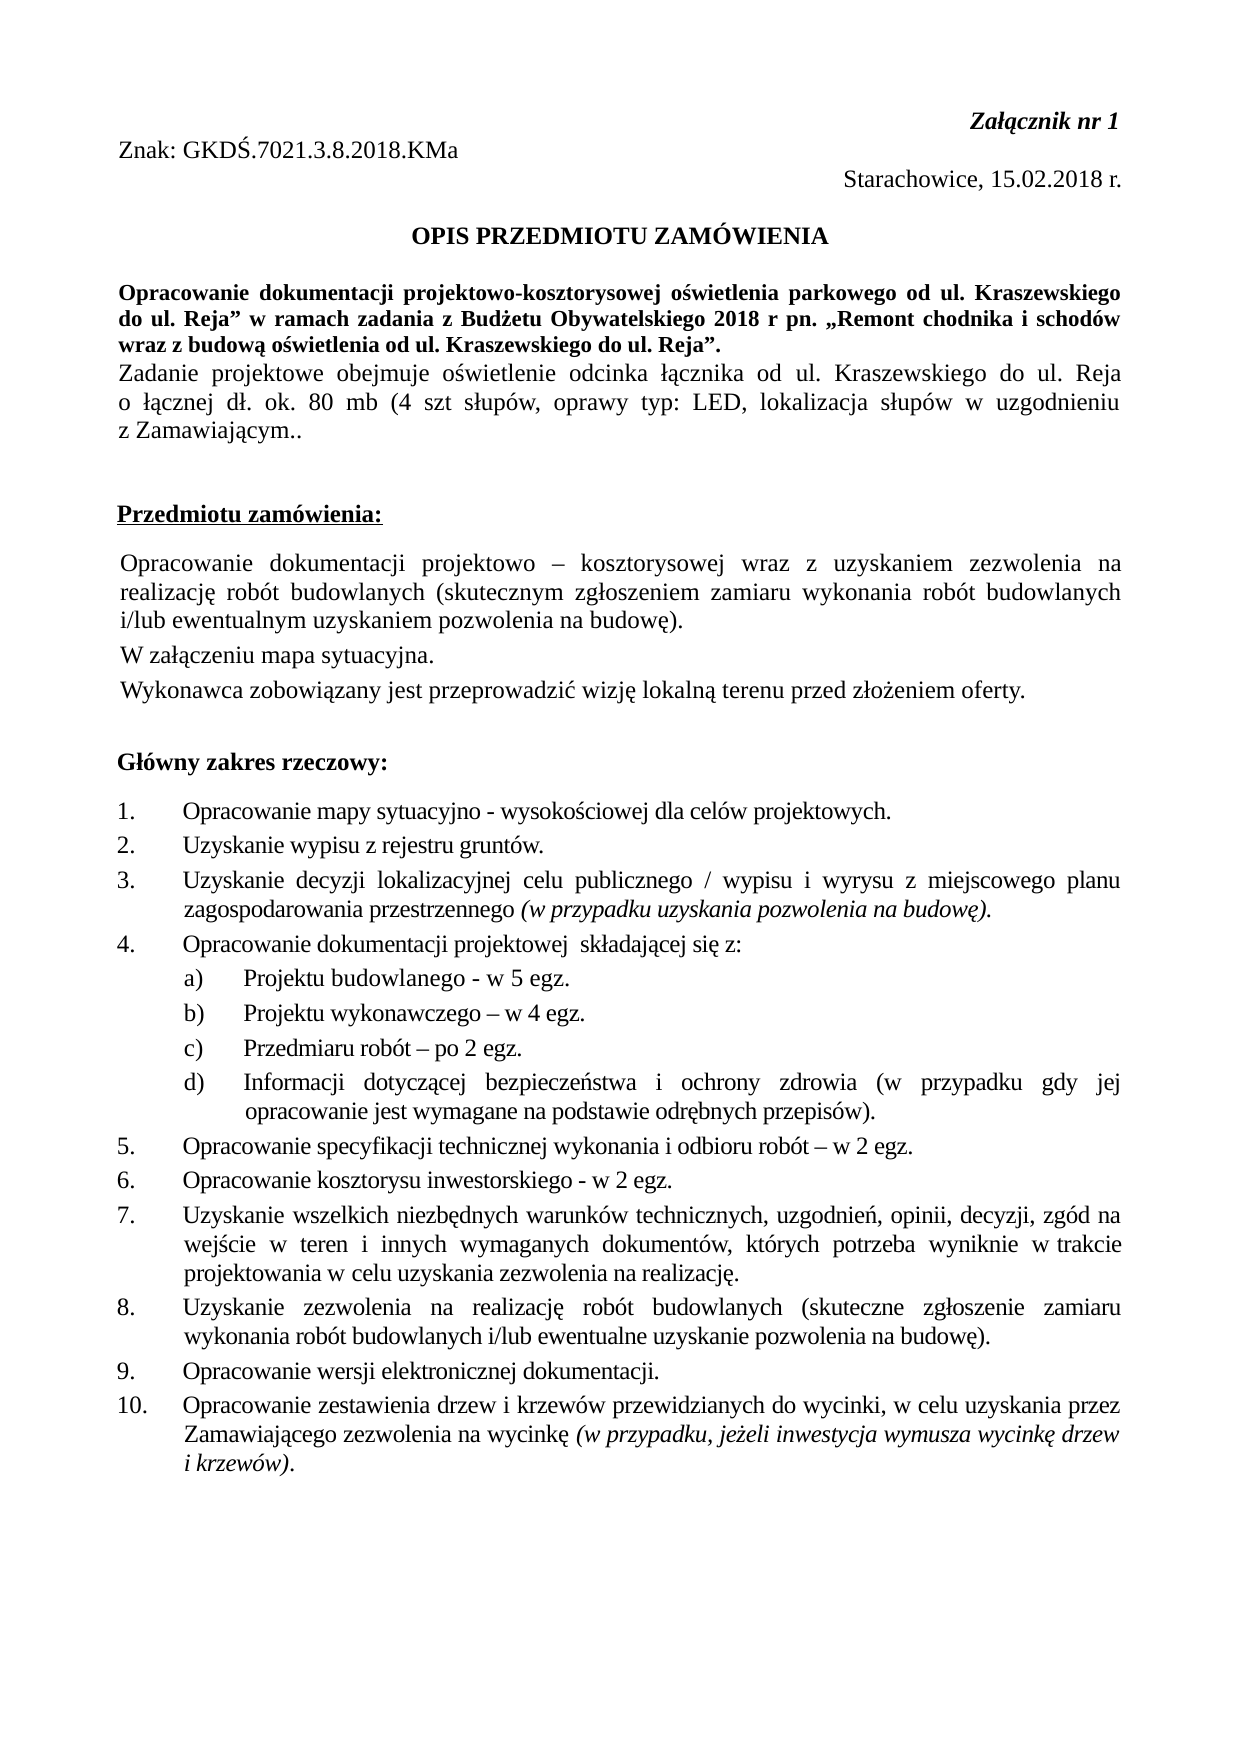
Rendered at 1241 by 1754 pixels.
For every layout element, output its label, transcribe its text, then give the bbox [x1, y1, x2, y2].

list Główny zakres rzeczowy: [117, 747, 1122, 776]
text OPIS PRZEDMIOTU ZAMÓWIENIA [118, 221, 1122, 250]
list Informacji dotyczącej bezpieczeństwa i ochrony zdrowia (w przypadku gdy jej opracowanie jest wymagane na podstawie odrębnych przepisów). [184, 1067, 1122, 1125]
list Przedmiotu zamówienia: [117, 499, 1122, 528]
text Opracowanie dokumentacji projektowo-kosztorysowej oświetlenia parkowego od ul. Kraszewskiego do ul. Reja” w ramach zadania z Budżetu Obywatelskiego 2018 r pn. „Remont chodnika i schodów wraz z budową oświetlenia od ul. Kraszewskiego do ul. Reja”. [118, 279, 1122, 358]
text Załącznik nr 1 [118, 106, 1122, 135]
list Opracowanie dokumentacji projektowo – kosztorysowej wraz z uzyskaniem zezwolenia na realizację robót budowlanych (skutecznym zgłoszeniem zamiaru wykonania robót budowlanych i/lub ewentualnym uzyskaniem pozwolenia na budowę). [120, 548, 1122, 634]
list Przedmiaru robót – po 2 egz. [184, 1033, 1122, 1061]
list Wykonawca zobowiązany jest przeprowadzić wizję lokalną terenu przed złożeniem oferty. [120, 675, 1122, 704]
list Projektu budowlanego - w 5 egz. [184, 963, 1122, 992]
list Opracowanie kosztorysu inwestorskiego - w 2 egz. [117, 1166, 1122, 1194]
list Opracowanie wersji elektronicznej dokumentacji. [117, 1356, 1122, 1384]
list Uzyskanie wszelkich niezbędnych warunków technicznych, uzgodnień, opinii, decyzji, zgód na wejście w teren i innych wymaganych dokumentów, których potrzeba wyniknie w trakcie projektowania w celu uzyskania zezwolenia na realizację. [117, 1200, 1122, 1286]
list Uzyskanie wypisu z rejestru gruntów. [117, 831, 1122, 859]
text Zadanie projektowe obejmuje oświetlenie odcinka łącznika od ul. Kraszewskiego do ul. Reja o łącznej dł. ok. 80 mb (4 szt słupów, oprawy typ: LED, lokalizacja słupów w uzgodnieniu z Zamawiającym.. [118, 358, 1122, 444]
list Uzyskanie decyzji lokalizacyjnej celu publicznego / wypisu i wyrysu z miejscowego planu zagospodarowania przestrzennego (w przypadku uzyskania pozwolenia na budowę). [117, 865, 1122, 923]
list Projektu wykonawczego – w 4 egz. [184, 998, 1122, 1027]
list Opracowanie zestawienia drzew i krzewów przewidzianych do wycinki, w celu uzyskania przez Zamawiającego zezwolenia na wycinkę (w przypadku, jeżeli inwestycja wymusza wycinkę drzew i krzewów). [117, 1391, 1122, 1477]
text Znak: GKDŚ.7021.3.8.2018.KMa [118, 135, 1122, 164]
list Uzyskanie zezwolenia na realizację robót budowlanych (skuteczne zgłoszenie zamiaru wykonania robót budowlanych i/lub ewentualne uzyskanie pozwolenia na budowę). [117, 1292, 1122, 1350]
list W załączeniu mapa sytuacyjna. [120, 640, 1122, 669]
list Opracowanie dokumentacji projektowej składającej się z: [117, 929, 1122, 957]
list Opracowanie mapy sytuacyjno - wysokościowej dla celów projektowych. [117, 796, 1122, 824]
text Starachowice, 15.02.2018 r. [118, 164, 1122, 192]
list Opracowanie specyfikacji technicznej wykonania i odbioru robót – w 2 egz. [117, 1131, 1122, 1159]
